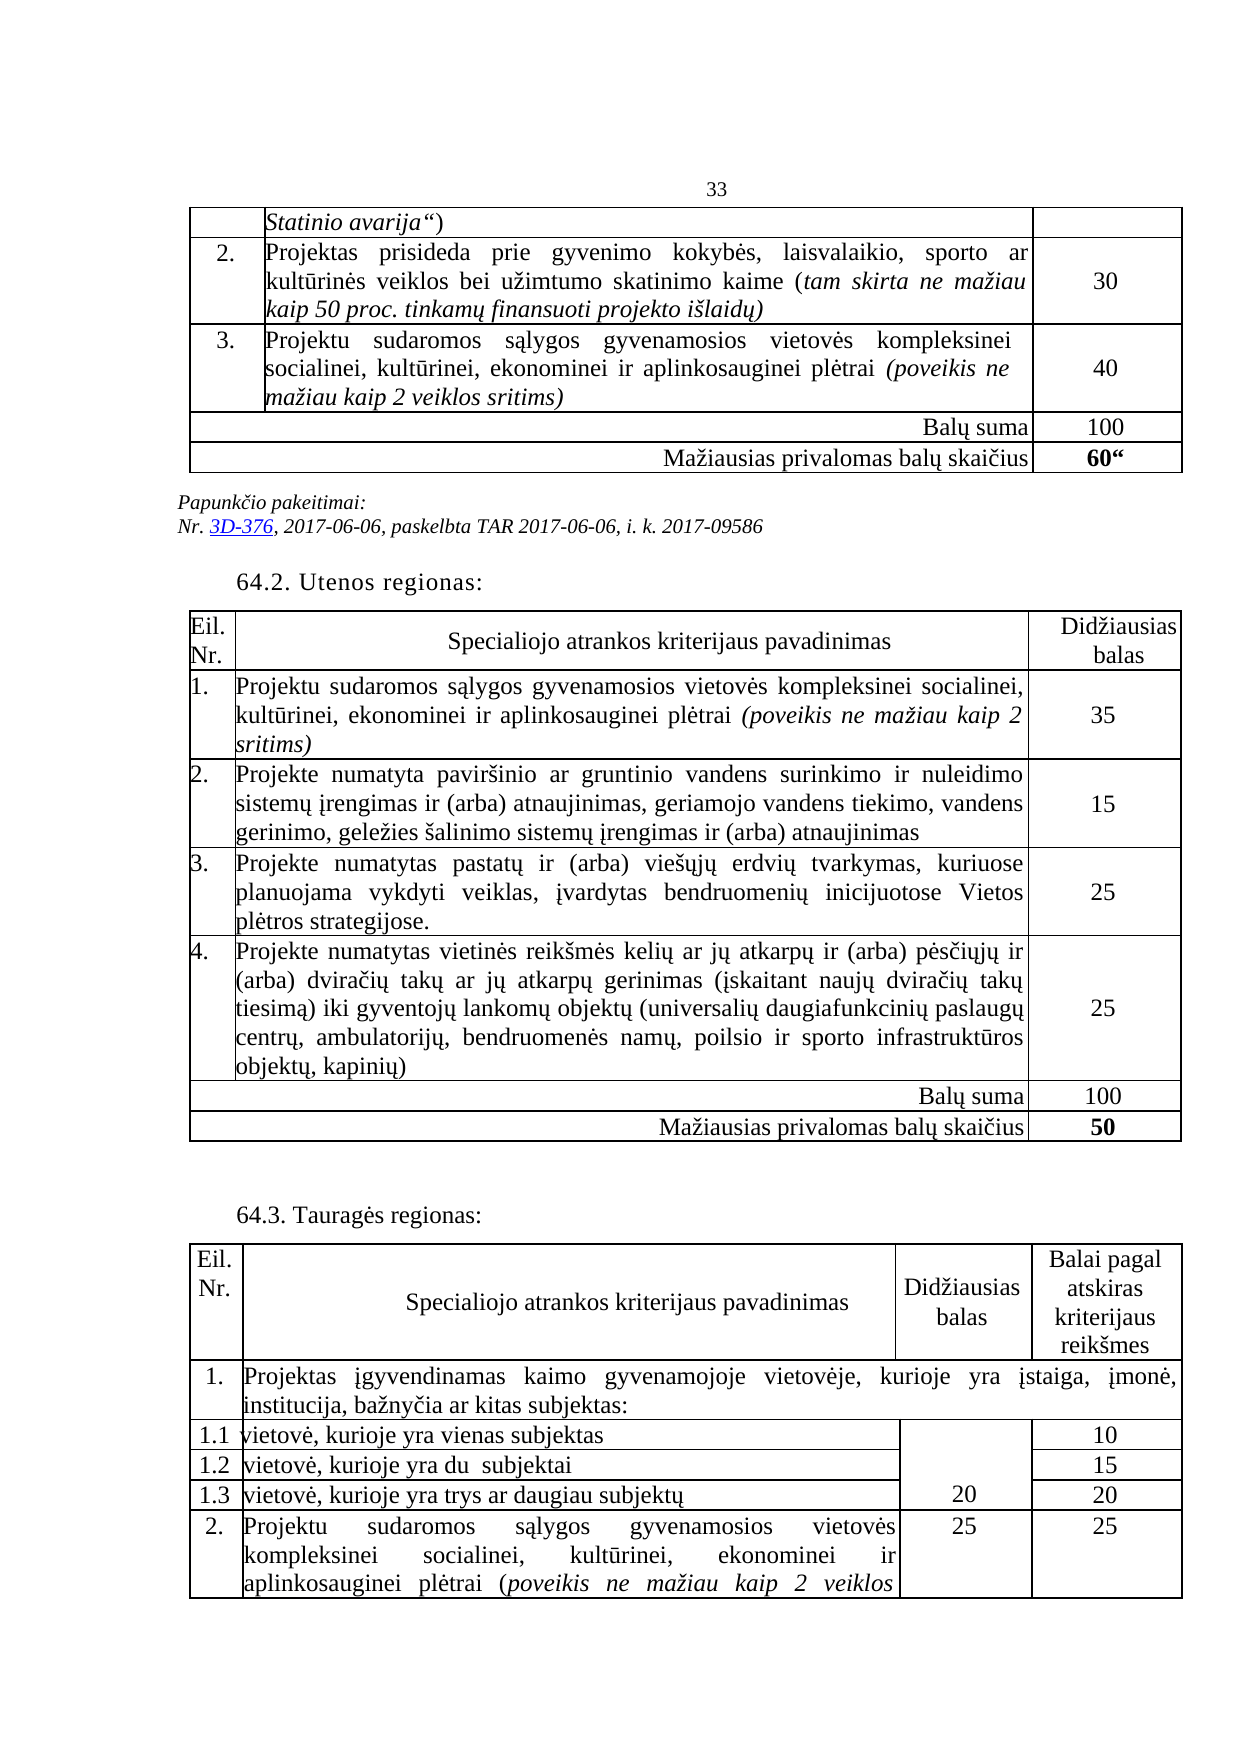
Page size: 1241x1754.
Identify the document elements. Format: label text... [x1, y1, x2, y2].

table_cell 1. [191, 671, 235, 758]
table_cell 1.1 [191, 1420, 242, 1449]
table_cell Projektas prisideda prie gyvenimo kokybės, laisvalaikio, sporto ar kultūrinės veiklos bei užimtumo skatinimo kaime (tam skirta ne mažiau kaip 50 proc. tinkamų finansuoti projekto išlaidų) [266, 238, 1032, 323]
table_cell 15 [1033, 1450, 1181, 1479]
table_cell Balų suma [191, 413, 1032, 441]
table_cell Projektu sudaromos sąlygos gyvenamosios vietovės kompleksinei socialinei, kultūrinei, ekonominei ir aplinkosauginei plėtrai (poveikis ne mažiau kaip 2 veiklos sritims) [266, 325, 1032, 411]
table_cell 100 [1034, 413, 1181, 441]
table_cell Mažiausias privalomas balų skaičius [191, 443, 1032, 472]
table_cell 30 [1034, 238, 1181, 323]
table_cell 25 [1033, 1511, 1181, 1597]
table_header Specialiojo atrankos kriterijaus pavadinimas [236, 612, 1028, 669]
table_cell 25 [1029, 936, 1180, 1080]
table_header Eil. Nr. [191, 612, 235, 669]
table_header Didžiausias balas [1029, 612, 1180, 669]
table_cell 3. [191, 325, 264, 411]
table_cell vietovė, kurioje yra du subjektai [244, 1450, 899, 1479]
table_cell 3. [191, 848, 235, 934]
table_cell 50 [1029, 1112, 1180, 1140]
table_header Specialiojo atrankos kriterijaus pavadinimas [244, 1245, 895, 1359]
table_cell Projekte numatytas vietinės reikšmės kelių ar jų atkarpų ir (arba) pėsčiųjų ir (arba) dviračių takų ar jų atkarpų gerinimas (įskaitant naujų dviračių takų tiesimą) iki gyventojų lankomų objektų (universalių daugiafunkcinių paslaugų centrų, ambulatorijų, bendruomenės namų, poilsio ir sporto infrastruktūros objektų, kapinių) [236, 936, 1028, 1080]
table_cell Projektas įgyvendinamas kaimo gyvenamojoje vietovėje, kurioje yra įstaiga, įmonė, institucija, bažnyčia ar kitas subjektas: [244, 1361, 1181, 1418]
table_cell 1.3 [191, 1481, 242, 1509]
text Papunkčio pakeitimai: [177, 490, 1181, 514]
table_cell 15 [1029, 760, 1180, 847]
table_cell Projekte numatyta paviršinio ar gruntinio vandens surinkimo ir nuleidimo sistemų įrengimas ir (arba) atnaujinimas, geriamojo vandens tiekimo, vandens gerinimo, geležies šalinimo sistemų įrengimas ir (arba) atnaujinimas [236, 760, 1028, 847]
table_header Didžiausias balas [896, 1245, 1031, 1359]
table_cell 40 [1034, 325, 1181, 411]
table_cell 10 [1033, 1420, 1181, 1449]
table_cell 20 [901, 1420, 1031, 1509]
table_cell 2. [191, 238, 264, 323]
table_cell 4. [191, 936, 235, 1080]
table_cell 25 [901, 1511, 1031, 1597]
table_cell vietovė, kurioje yra vienas subjektas [244, 1420, 899, 1449]
table_cell 2. [191, 1511, 242, 1597]
table_cell 20 [1033, 1481, 1181, 1509]
table_cell Projektu sudaromos sąlygos gyvenamosios vietovės kompleksinei socialinei, kultūrinei, ekonominei ir aplinkosauginei plėtrai (poveikis ne mažiau kaip 2 sritims) [236, 671, 1028, 758]
table_cell [191, 208, 264, 237]
table_cell Statinio avarija“) [266, 208, 1032, 237]
table_cell 1.2 [191, 1450, 242, 1479]
table_cell 2. [191, 760, 235, 847]
text Nr. 3D-376, 2017-06-06, paskelbta TAR 2017-06-06, i. k. 2017-09586 [177, 514, 1181, 538]
table_cell 60“ [1034, 443, 1181, 472]
table_cell 1. [191, 1361, 242, 1418]
table_cell Projektu sudaromos sąlygos gyvenamosios vietovės kompleksinei socialinei, kultūrinei, ekonominei ir aplinkosauginei plėtrai (poveikis ne mažiau kaip 2 veiklos [244, 1511, 899, 1597]
table_cell 35 [1029, 671, 1180, 758]
table_cell Projekte numatytas pastatų ir (arba) viešųjų erdvių tvarkymas, kuriuose planuojama vykdyti veiklas, įvardytas bendruomenių inicijuotose Vietos plėtros strategijose. [236, 848, 1028, 934]
text 64.2. Utenos regionas: [177, 567, 1181, 596]
table_cell 25 [1029, 848, 1180, 934]
table_cell Mažiausias privalomas balų skaičius [191, 1112, 1028, 1140]
table_cell 100 [1029, 1081, 1180, 1110]
table_header Eil. Nr. [191, 1245, 242, 1359]
table_header Balai pagal atskiras kriterijaus reikšmes [1033, 1245, 1181, 1359]
table_cell vietovė, kurioje yra trys ar daugiau subjektų [244, 1481, 899, 1509]
table_cell [1034, 208, 1181, 237]
table_cell Balų suma [191, 1081, 1028, 1110]
text 64.3. Tauragės regionas: [177, 1200, 1181, 1228]
